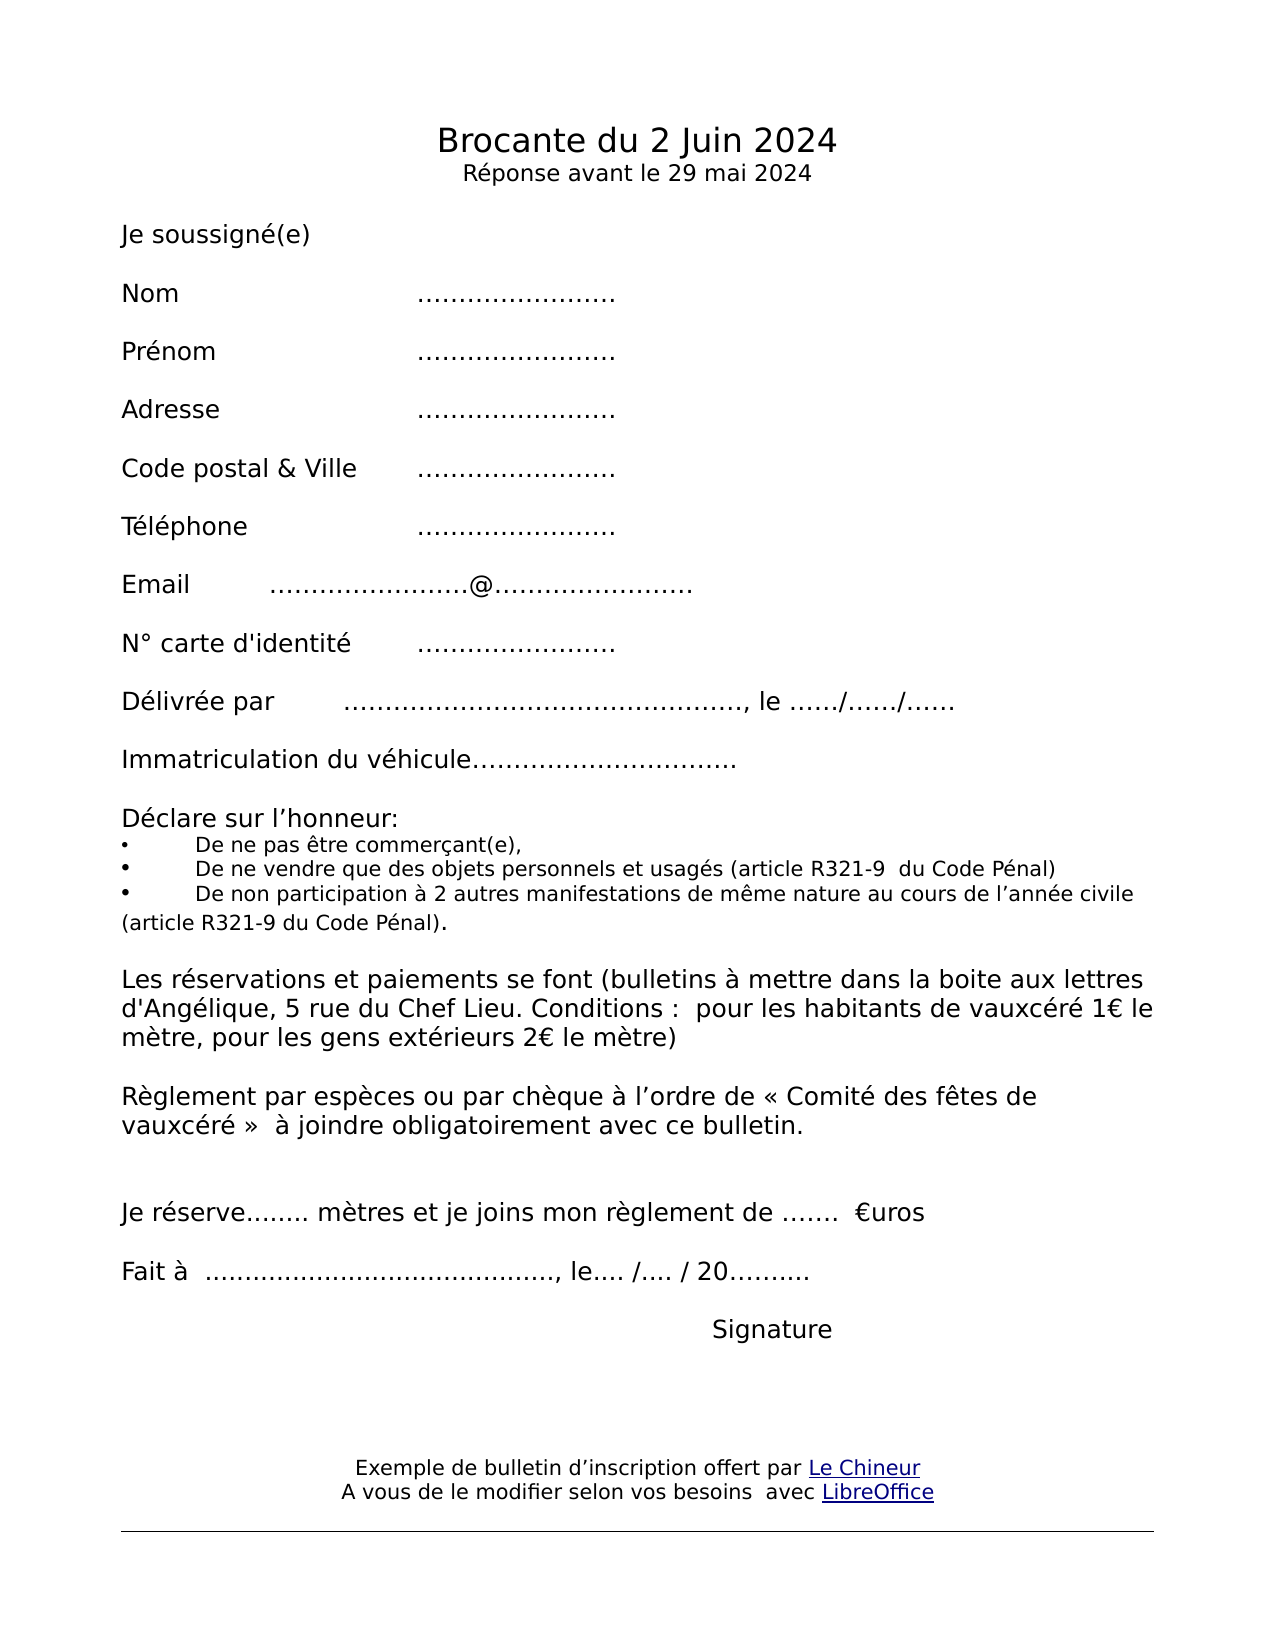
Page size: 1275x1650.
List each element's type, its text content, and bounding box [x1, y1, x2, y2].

text Délivrée par …………………………………………, le ……/……/…… [121, 687, 1154, 716]
text N° carte d'identité …………………… [121, 629, 1154, 658]
text Prénom …………………… [121, 337, 1154, 366]
text Règlement par espèces ou par chèque à l’ordre de « Comité des fêtes de vauxcéré » à joindre obligatoirement avec ce bulletin. [121, 1082, 1154, 1140]
list De non participation à 2 autres manifestations de même nature au cours de l’année civile (article R321-9 du Code Pénal). [121, 882, 1154, 936]
text Téléphone …………………… [121, 512, 1154, 541]
list De ne pas être commerçant(e), [121, 833, 1154, 857]
list De ne vendre que des objets personnels et usagés (article R321-9 du Code Pénal) [121, 857, 1154, 882]
text Adresse …………………… [121, 396, 1154, 425]
text Les réservations et paiements se font (bulletins à mettre dans la boite aux lettres d'Angélique, 5 rue du Chef Lieu. Conditions : pour les habitants de vauxcéré 1€ le mètre, pour les gens extérieurs 2€ le mètre) [121, 965, 1154, 1053]
text Immatriculation du véhicule………………………….. [121, 746, 1154, 775]
text Email ……………………@…………………… [121, 571, 1154, 600]
text Déclare sur l’honneur: [121, 804, 1154, 833]
text Je soussigné(e) [121, 221, 1154, 250]
text Nom …………………… [121, 279, 1154, 308]
text Fait à ............................................, le.... /.... / 20…….... [121, 1257, 1154, 1286]
text Code postal & Ville …………………… [121, 454, 1154, 483]
text Je réserve........ mètres et je joins mon règlement de ……. €uros [121, 1198, 1154, 1228]
text Signature [121, 1315, 1154, 1344]
